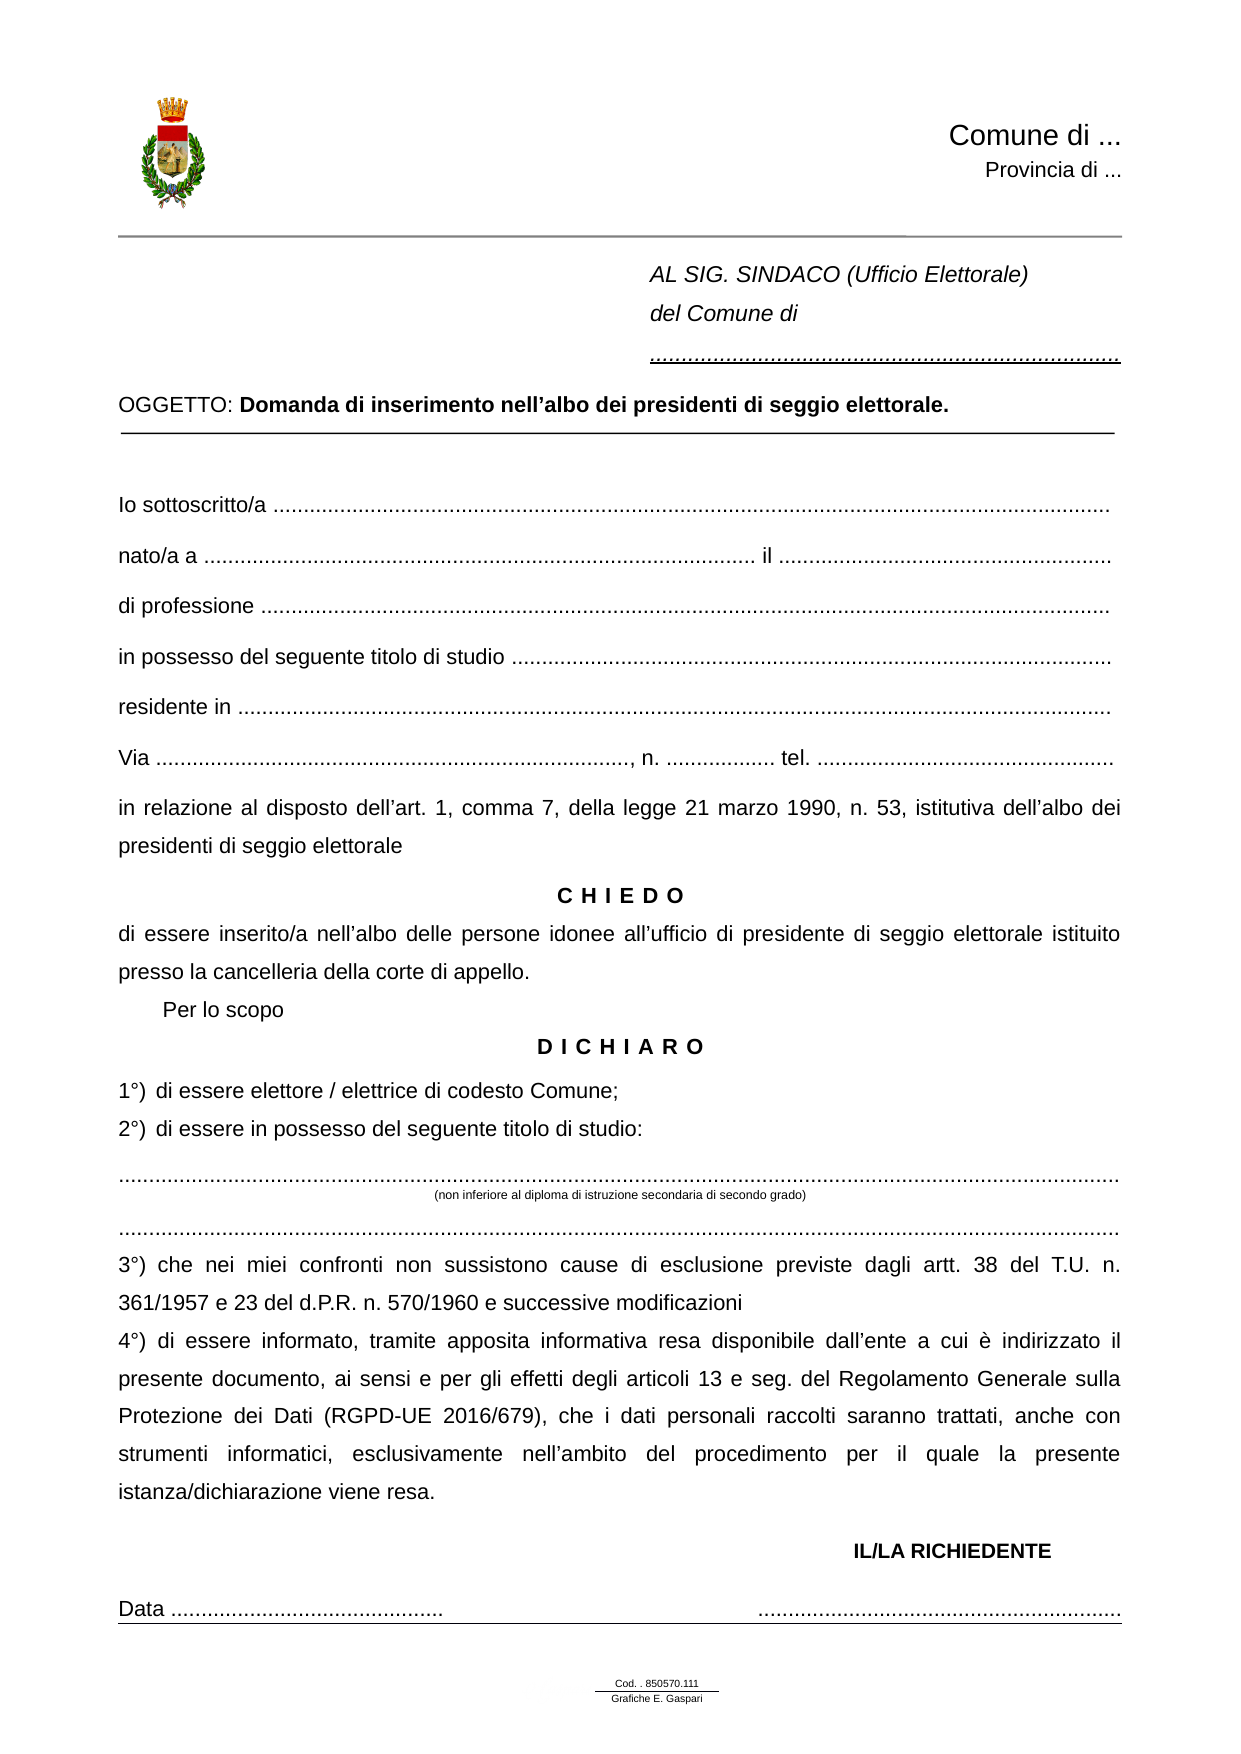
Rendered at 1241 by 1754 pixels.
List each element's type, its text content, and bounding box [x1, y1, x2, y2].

list .......................................................................... [650, 339, 1122, 366]
list di professione ............................................................................................................................................ [118, 593, 1122, 618]
text 4°) di essere informato, tramite apposita informativa resa disponibile dall’ente a cui è indirizzato il presente documento, ai sensi e per gli effetti degli articoli 13 e seg. del Regolamento Generale sulla Protezione dei Dati (RGPD-UE 2016/679), che i dati personali raccolti saranno trattati, anche con strumenti informatici, esclusivamente nell’ambito del procedimento per il quale la presente istanza/dichiarazione viene resa. [118, 1328, 1122, 1504]
text (non inferiore al diploma di istruzione secondaria di secondo grado) [118, 1187, 1122, 1202]
text in relazione al disposto dell’art. 1, comma 7, della legge 21 marzo 1990, n. 53, istitutiva dell’albo dei presidenti di seggio elettorale [118, 795, 1122, 858]
subtitle IL/LA RICHIEDENTE [768, 1539, 1122, 1563]
text Data ............................................. ............................................................ [118, 1596, 1122, 1623]
list OGGETTO: Domanda di inserimento nell’albo dei presidenti di seggio elettorale. [118, 392, 1122, 417]
text ..................................................................................................................................................................... [118, 1214, 1122, 1239]
list Io sottoscritto/a .......................................................................................................................................... [118, 429, 1122, 518]
list del Comune di [650, 300, 1122, 326]
list di essere in possesso del seguente titolo di studio: [118, 1116, 1122, 1141]
text CHIEDO [118, 883, 1122, 908]
list Via .............................................................................., n. .................. tel. ................................................. [118, 744, 1122, 770]
text Per lo scopo [118, 996, 1122, 1022]
list nato/a a ........................................................................................... il ....................................................... [118, 543, 1122, 568]
list residente in ................................................................................................................................................ [118, 694, 1122, 719]
list AL SIG. SINDACO (Ufficio Elettorale) [650, 261, 1122, 287]
list in possesso del seguente titolo di studio ................................................................................................... [118, 644, 1122, 669]
text di essere inserito/a nell’albo delle persone idonee all’ufficio di presidente di seggio elettorale istituito presso la cancelleria della corte di appello. [118, 921, 1122, 984]
picture [122, 87, 224, 219]
text ..................................................................................................................................................................... [118, 1162, 1122, 1187]
subtitle DICHIARO [118, 1034, 1122, 1059]
text Comune di ... [224, 118, 1122, 152]
list di essere elettore / elettrice di codesto Comune; [118, 1078, 1122, 1103]
text 3°) che nei miei confronti non sussistono cause di esclusione previste dagli artt. 38 del T.U. n. 361/1957 e 23 del d.P.R. n. 570/1960 e successive modificazioni [118, 1252, 1122, 1315]
text Provincia di ... [224, 157, 1122, 182]
